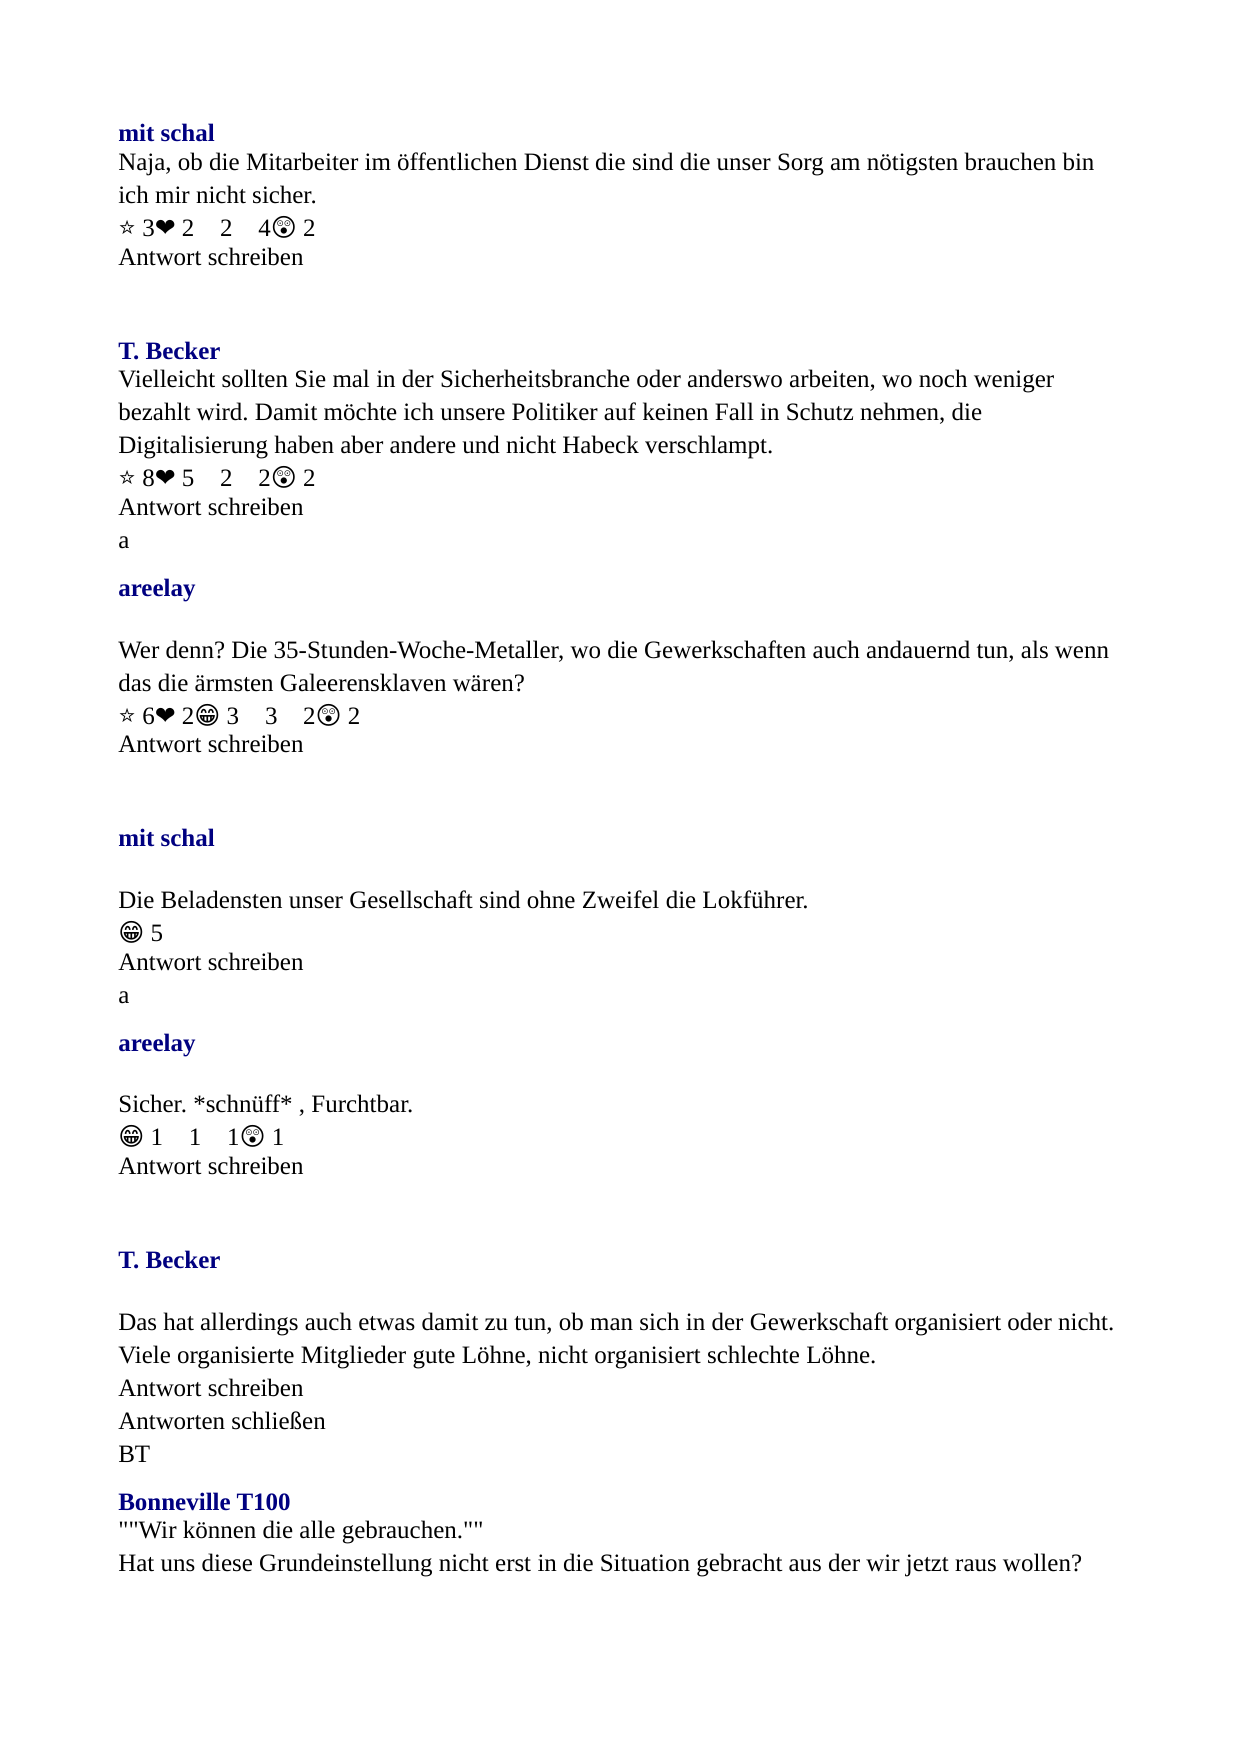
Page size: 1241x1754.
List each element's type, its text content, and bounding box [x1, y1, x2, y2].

text Antwort schreiben [118, 1373, 1122, 1402]
text ⭐️ 3❤️ 2🙁 2🤨 4😲 2 [118, 213, 1122, 242]
text Antwort schreiben [118, 729, 1122, 758]
subtitle mit schal [118, 118, 1122, 147]
text Antworten schließen [118, 1406, 1122, 1435]
text 😁 5 [118, 918, 1122, 947]
text Sicher. *schnüff* , Furchtbar. [118, 1089, 1122, 1118]
text Vielleicht sollten Sie mal in der Sicherheitsbranche oder anderswo arbeiten, wo noch weniger bezahlt wird. Damit möchte ich unsere Politiker auf keinen Fall in Schutz nehmen, die Digitalisierung haben aber andere und nicht Habeck verschlampt. [118, 364, 1122, 459]
text ""Wir können die alle gebrauchen."" [118, 1516, 1122, 1544]
text Naja, ob die Mitarbeiter im öffentlichen Dienst die sind die unser Sorg am nötigsten brauchen bin ich mir nicht sicher. [118, 147, 1122, 209]
text Antwort schreiben [118, 492, 1122, 521]
text a [118, 980, 1122, 1009]
subtitle areelay [118, 1028, 1122, 1056]
text 😁 1🙁 1🤨 1😲 1 [118, 1122, 1122, 1151]
text ⭐️ 6❤️ 2😁 3🙁 3🤨 2😲 2 [118, 701, 1122, 729]
subtitle Bonneville T100 [118, 1487, 1122, 1516]
text Antwort schreiben [118, 947, 1122, 976]
text Wer denn? Die 35-Stunden-Woche-Metaller, wo die Gewerkschaften auch andauernd tun, als wenn das die ärmsten Galeerensklaven wären? [118, 635, 1122, 696]
text Das hat allerdings auch etwas damit zu tun, ob man sich in der Gewerkschaft organisiert oder nicht. Viele organisierte Mitglieder gute Löhne, nicht organisiert schlechte Löhne. [118, 1307, 1122, 1369]
text Antwort schreiben [118, 242, 1122, 270]
text Die Beladensten unser Gesellschaft sind ohne Zweifel die Lokführer. [118, 885, 1122, 914]
subtitle T. Becker [118, 336, 1122, 364]
subtitle T. Becker [118, 1245, 1122, 1274]
text Antwort schreiben [118, 1151, 1122, 1180]
subtitle areelay [118, 573, 1122, 602]
text Hat uns diese Grundeinstellung nicht erst in die Situation gebracht aus der wir jetzt raus wollen? [118, 1548, 1122, 1577]
text BT [118, 1439, 1122, 1468]
subtitle mit schal [118, 823, 1122, 852]
text ⭐️ 8❤️ 5🙁 2🤨 2😲 2 [118, 463, 1122, 492]
text a [118, 525, 1122, 554]
